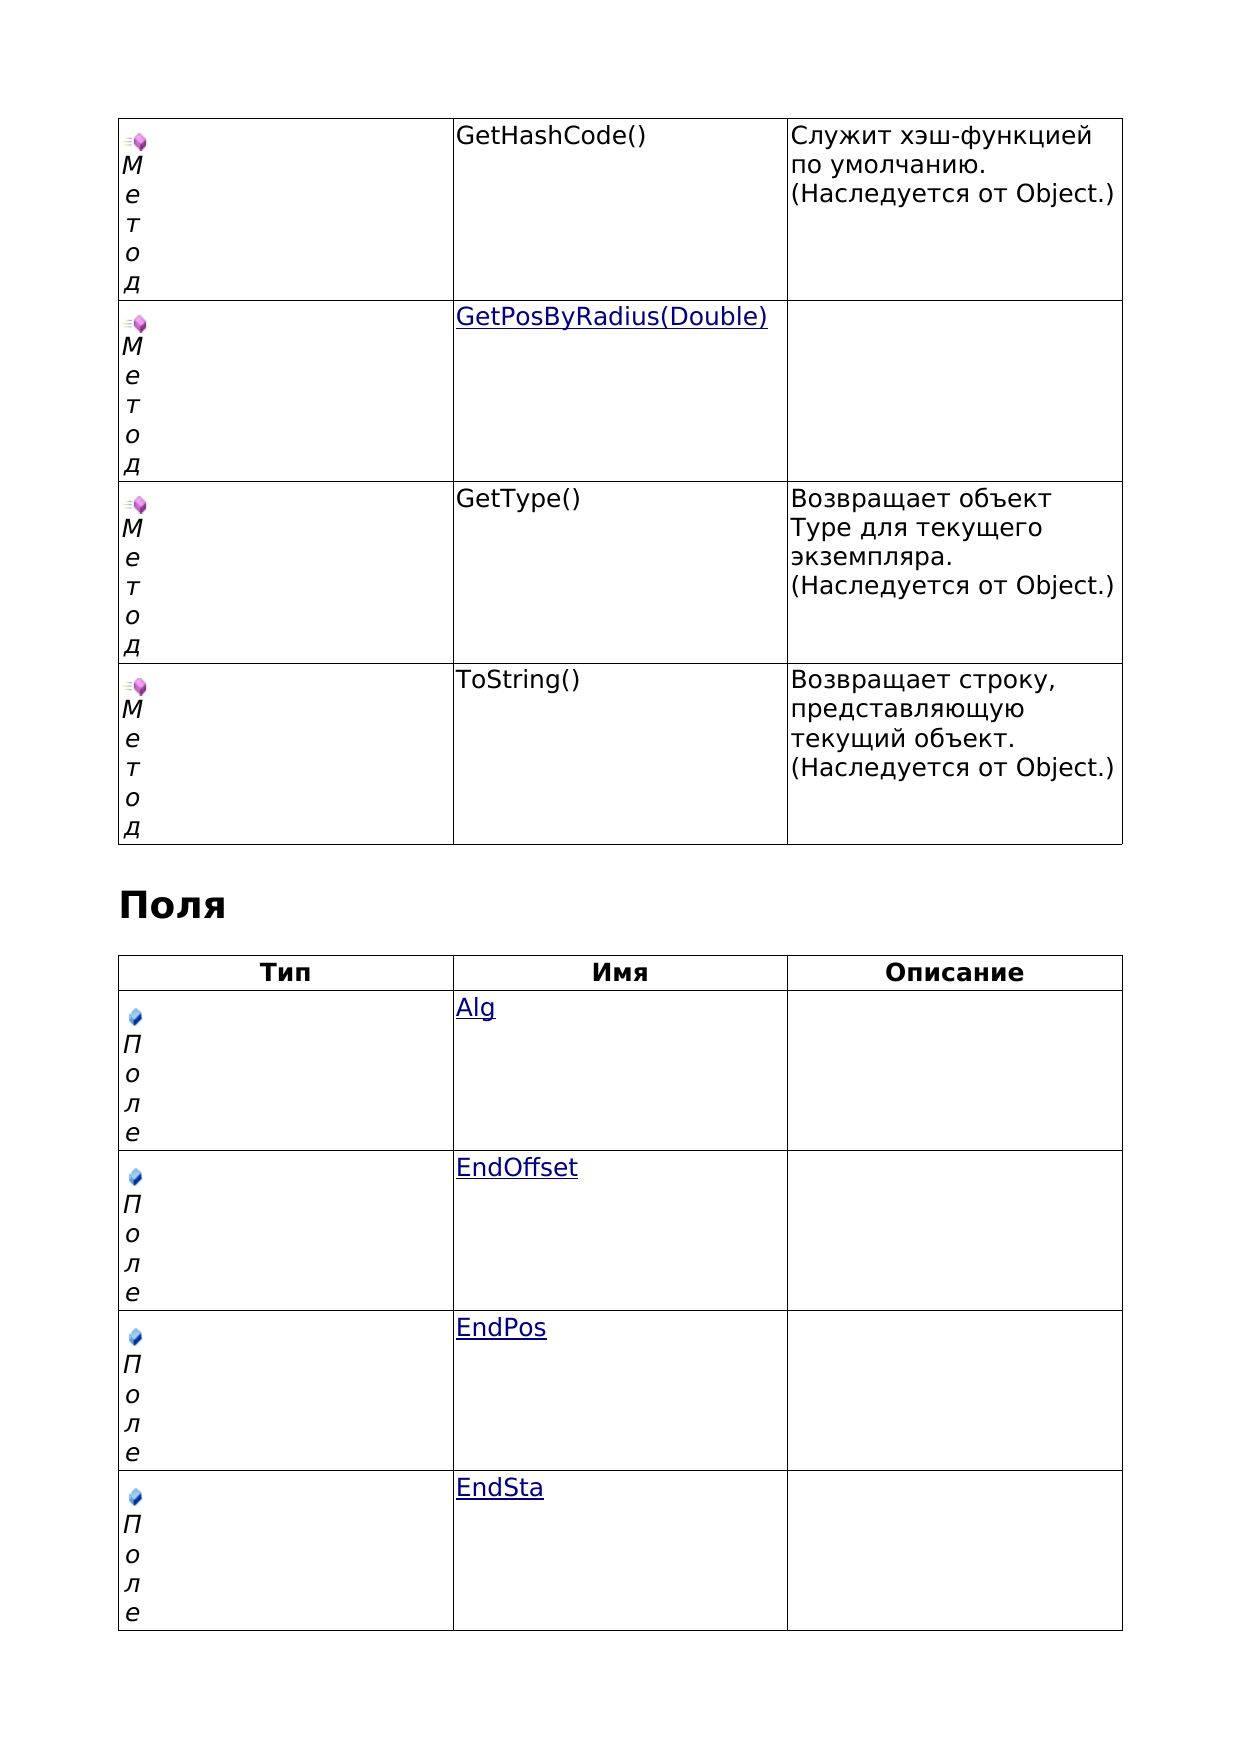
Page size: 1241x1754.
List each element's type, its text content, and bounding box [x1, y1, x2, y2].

picture [121, 133, 147, 151]
table_cell [788, 1311, 1122, 1470]
table_cell GetHashCode() [454, 119, 787, 299]
table_cell Alg [454, 991, 787, 1150]
table_cell ToString() [454, 664, 787, 844]
table_cell GetPosByRadius(Double) [454, 301, 787, 481]
table_header Имя [454, 956, 787, 990]
picture [121, 1325, 147, 1351]
table_cell Возвращает объект Type для текущего экземпляра. (Наследуется от Object.) [788, 482, 1122, 662]
table_cell [119, 991, 453, 1150]
picture [121, 1005, 147, 1031]
table_cell [788, 301, 1122, 481]
picture [121, 678, 147, 696]
picture [121, 496, 147, 514]
table_cell [788, 1151, 1122, 1310]
picture [121, 315, 147, 333]
table_cell GetType() [454, 482, 787, 662]
table_cell [119, 482, 453, 662]
table_cell EndPos [454, 1311, 787, 1470]
table_cell Возвращает строку, представляющую текущий объект. (Наследуется от Object.) [788, 664, 1122, 844]
table_header Описание [788, 956, 1122, 990]
table_cell [788, 991, 1122, 1150]
table_cell EndOffset [454, 1151, 787, 1310]
table_header Тип [119, 956, 453, 990]
table_cell Служит хэш-функцией по умолчанию. (Наследуется от Object.) [788, 119, 1122, 299]
table_cell EndSta [454, 1471, 787, 1630]
table_cell [119, 1311, 453, 1470]
table_cell [119, 1471, 453, 1630]
table_cell [119, 1151, 453, 1310]
picture [121, 1165, 147, 1191]
table_cell [119, 301, 453, 481]
table_cell [119, 664, 453, 844]
table_cell [788, 1471, 1122, 1630]
picture [121, 1485, 147, 1511]
table_cell [119, 119, 453, 299]
subtitle Поля [118, 884, 1122, 927]
